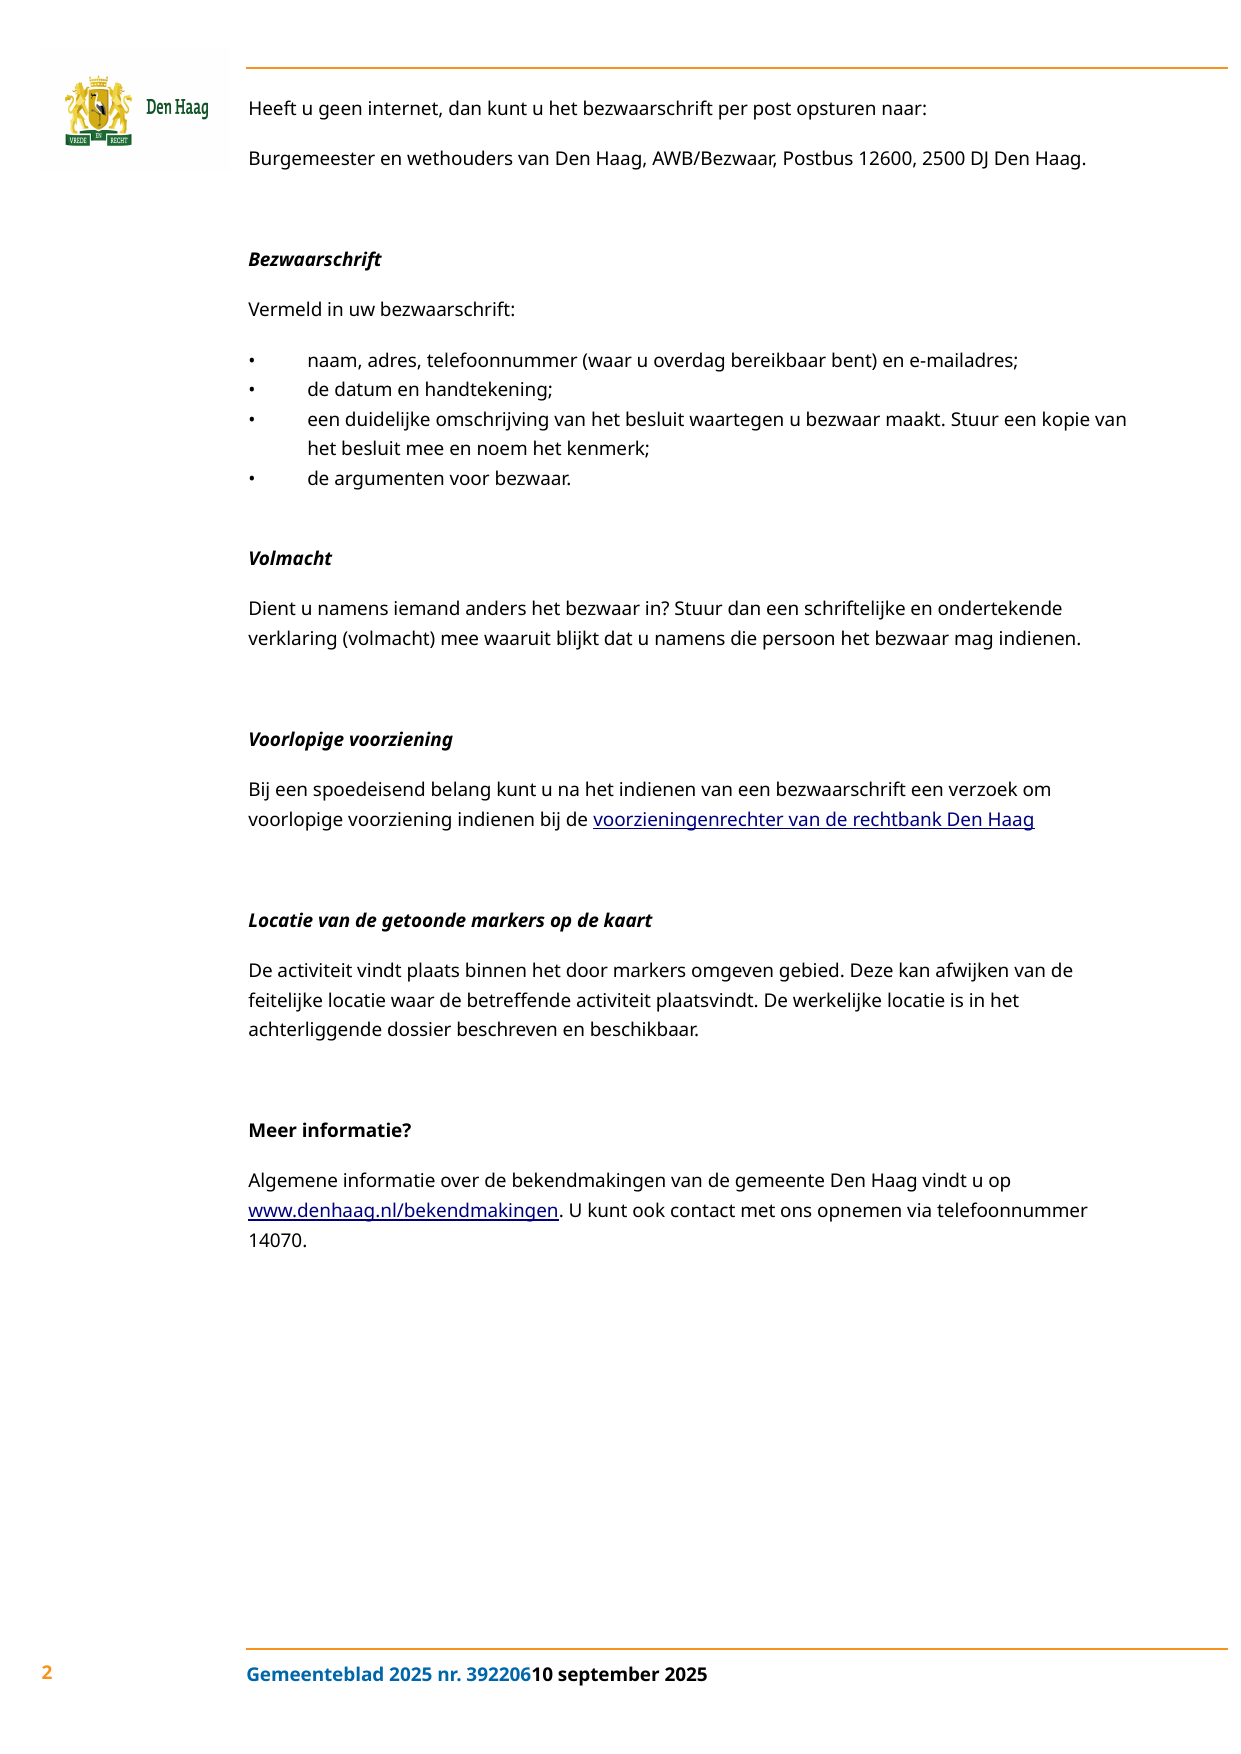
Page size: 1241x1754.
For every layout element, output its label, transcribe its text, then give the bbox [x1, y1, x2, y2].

text Meer informatie? [248, 1117, 1152, 1143]
text Bij een spoedeisend belang kunt u na het indienen van een bezwaarschrift een verzoek om voorlopige voorziening indienen bij de voorzieningenrechter van de rechtbank Den Haag [248, 776, 1152, 832]
list de datum en handtekening; [248, 376, 1152, 402]
text Bezwaarschrift [248, 246, 1152, 272]
text Voorlopige voorziening [248, 726, 1152, 752]
text Volmacht [248, 545, 1152, 571]
text De activiteit vindt plaats binnen het door markers omgeven gebied. Deze kan afwijken van de feitelijke locatie waar de betreffende activiteit plaatsvindt. De werkelijke locatie is in het achterliggende dossier beschreven en beschikbaar. [248, 957, 1152, 1042]
text Locatie van de getoonde markers op de kaart [248, 907, 1152, 933]
text Dient u namens iemand anders het bezwaar in? Stuur dan een schriftelijke en ondertekende verklaring (volmacht) mee waaruit blijkt dat u namens die persoon het bezwaar mag indienen. [248, 596, 1152, 651]
text Burgemeester en wethouders van Den Haag, AWB/Bezwaar, Postbus 12600, 2500 DJ Den Haag. [248, 145, 1152, 171]
text Algemene informatie over de bekendmakingen van de gemeente Den Haag vindt u op www.denhaag.nl/bekendmakingen. U kunt ook contact met ons opnemen via telefoonnummer 14070. [248, 1168, 1152, 1253]
text Vermeld in uw bezwaarschrift: [248, 296, 1152, 322]
list naam, adres, telefoonnummer (waar u overdag bereikbaar bent) en e-mailadres; [248, 347, 1152, 373]
list de argumenten voor bezwaar. [248, 465, 1152, 491]
picture [41, 47, 231, 172]
text Heeft u geen internet, dan kunt u het bezwaarschrift per post opsturen naar: [248, 95, 1152, 121]
list een duidelijke omschrijving van het besluit waartegen u bezwaar maakt. Stuur een kopie van het besluit mee en noem het kenmerk; [248, 406, 1152, 461]
